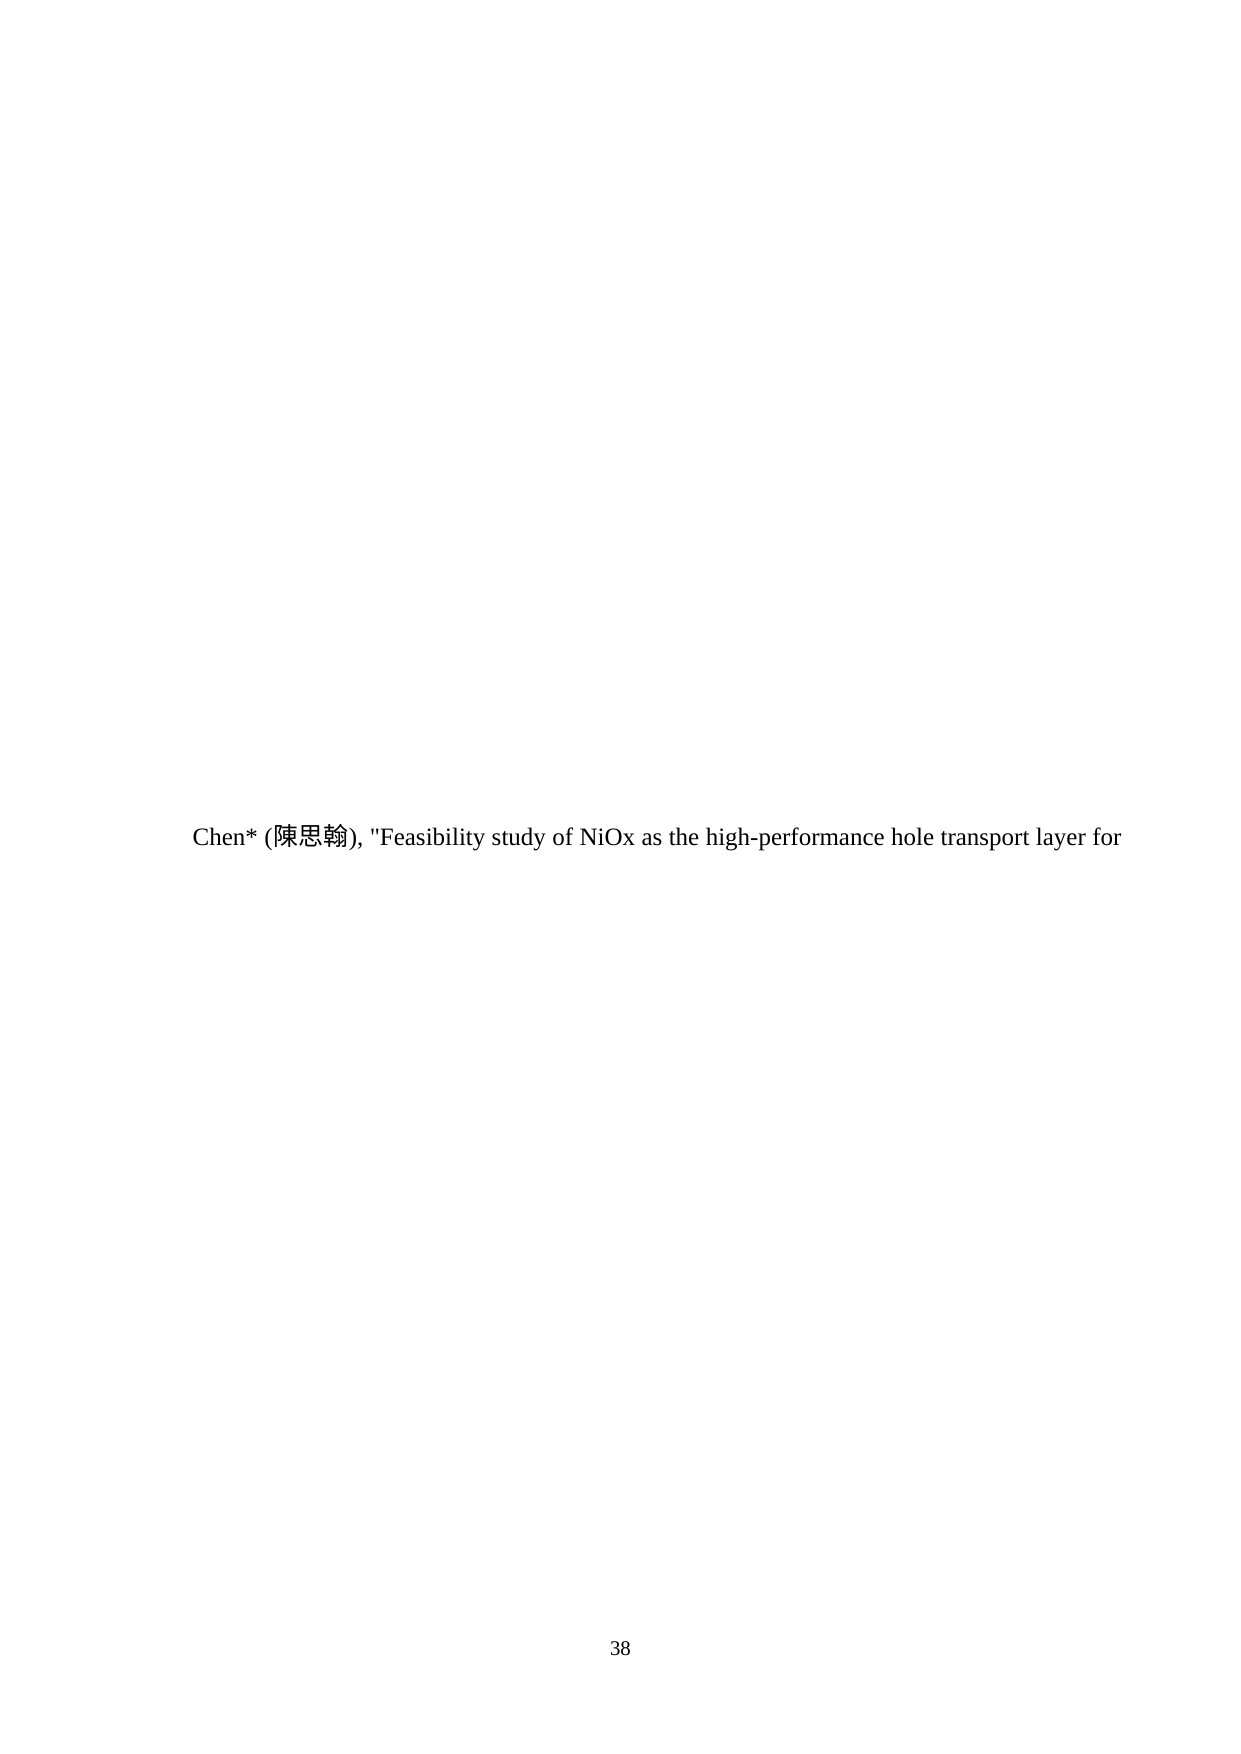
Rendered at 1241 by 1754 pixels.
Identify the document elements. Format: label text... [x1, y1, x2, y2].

text Chen* (陳思翰), "Feasibility study of NiOx as the high-performance hole transport layer for [155, 816, 1122, 852]
